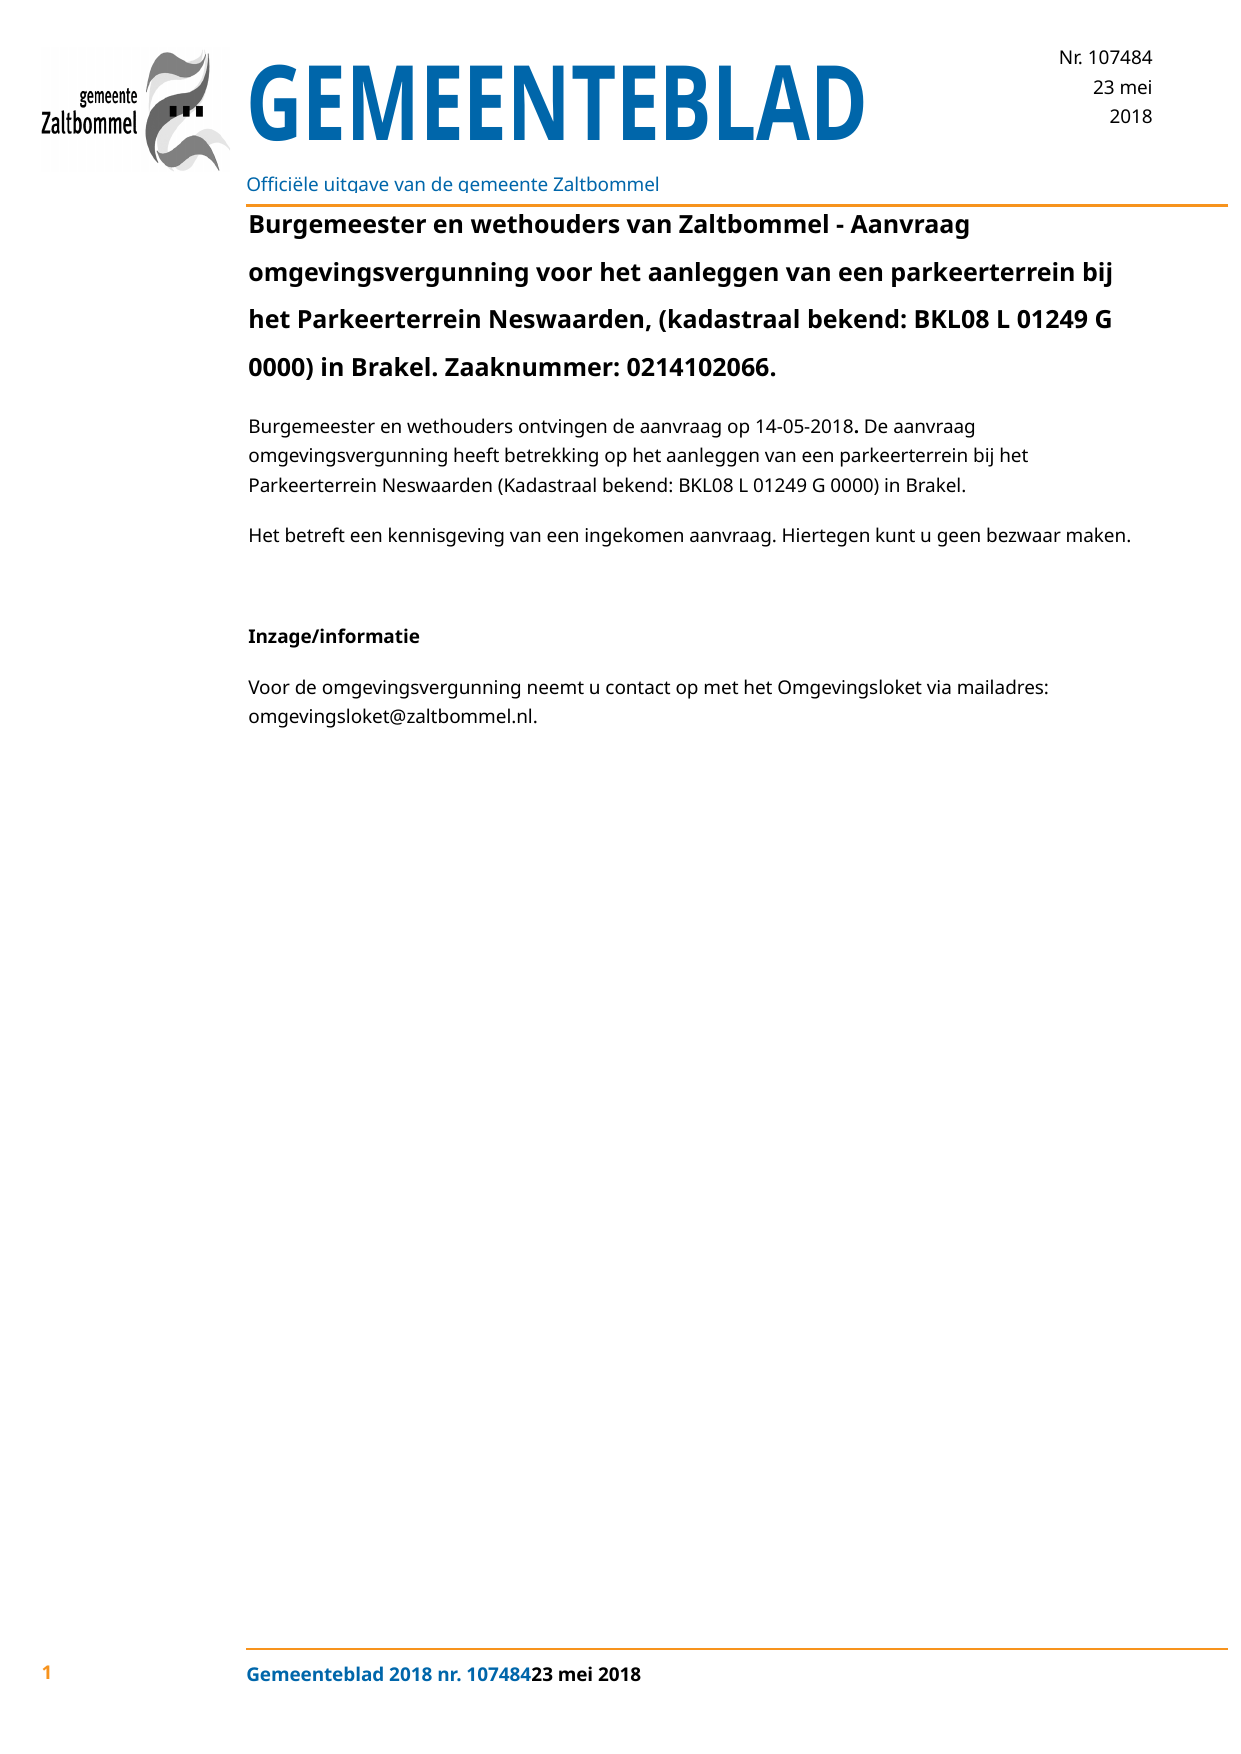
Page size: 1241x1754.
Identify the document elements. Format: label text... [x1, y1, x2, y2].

text Inzage/informatie [248, 623, 1152, 649]
text Voor de omgevingsvergunning neemt u contact op met het Omgevingsloket via mailadres: omgevingsloket@zaltbommel.nl. [248, 674, 1152, 729]
text Het betreft een kennisgeving van een ingekomen aanvraag. Hiertegen kunt u geen bezwaar maken. [248, 523, 1152, 548]
picture [41, 47, 231, 172]
text Burgemeester en wethouders ontvingen de aanvraag op 14-05-2018. De aanvraag omgevingsvergunning heeft betrekking op het aanleggen van een parkeerterrein bij het Parkeerterrein Neswaarden (Kadastraal bekend: BKL08 L 01249 G 0000) in Brakel. [248, 413, 1152, 498]
text Burgemeester en wethouders van Zaltbommel - Aanvraag omgevingsvergunning voor het aanleggen van een parkeerterrein bij het Parkeerterrein Neswaarden, (kadastraal bekend: BKL08 L 01249 G 0000) in Brakel. Zaaknummer: 0214102066. [248, 207, 1152, 384]
